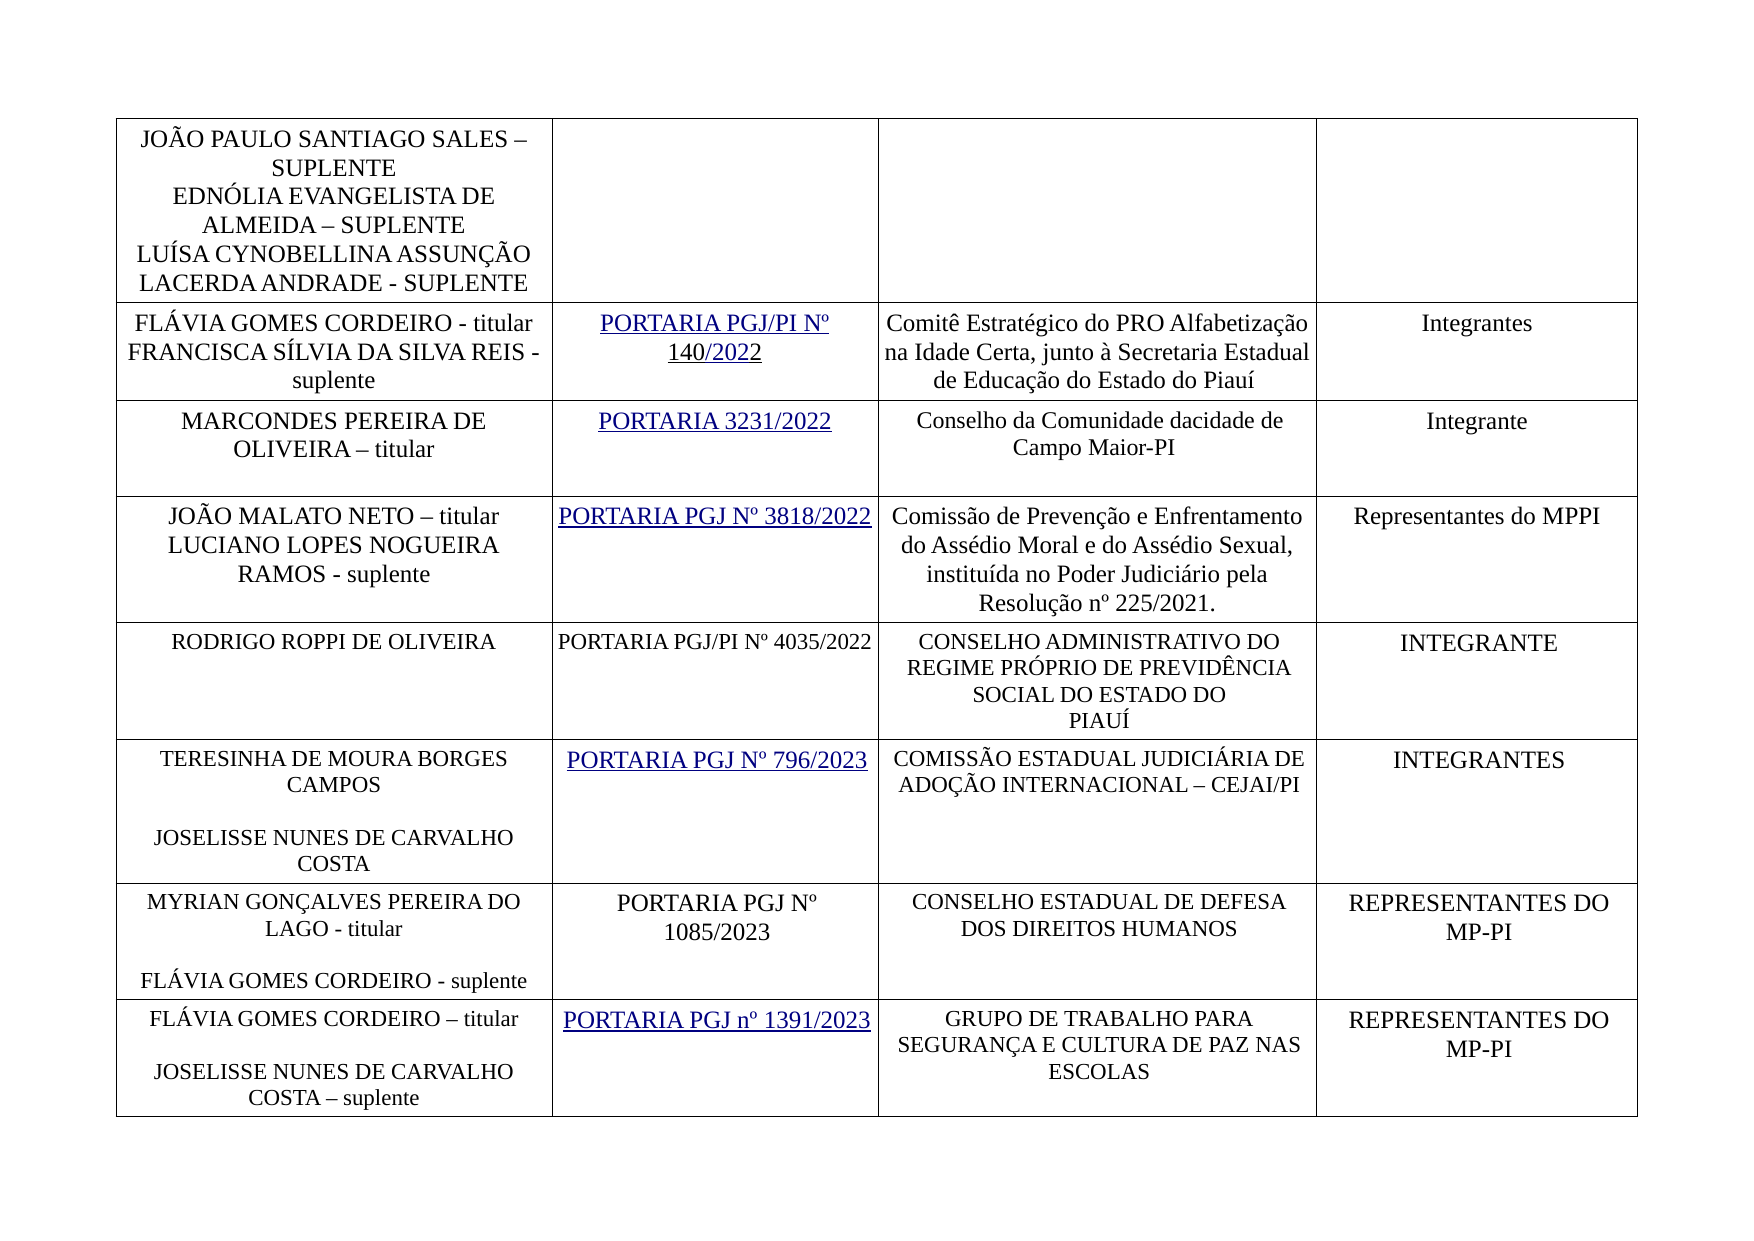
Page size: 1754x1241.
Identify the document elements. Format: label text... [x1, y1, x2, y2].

table_cell Comissão de Prevenção e Enfrentamento do Assédio Moral e do Assédio Sexual, instituída no Poder Judiciário pela Resolução nº 225/2021. [879, 497, 1316, 622]
table_cell Integrante [1317, 623, 1637, 739]
table_cell Comissão Estadual Judiciária de Adoção Internacional – CEJAI/PI [879, 740, 1316, 882]
table_cell PORTARIA PGJ Nº 1085/2023 [553, 884, 878, 999]
table_cell PORTARIA PGJ/PI Nº 140/2022 [553, 303, 878, 400]
table_cell Representantes do MPPI [1317, 497, 1637, 622]
table_cell Integrantes [1317, 303, 1637, 400]
table_cell PORTARIA PGJ Nº 796/2023 [553, 740, 878, 882]
table_cell Grupo de Trabalho para Segurança e Cultura de Paz nas Escolas [879, 1000, 1316, 1116]
table_cell Representantes do mp-pi [1317, 1000, 1637, 1116]
table_cell Conselho Administrativo do Regime Próprio de Previdência Social do Estado do Piauí [879, 623, 1316, 739]
table_cell PORTARIA PGJ Nº 3818/2022 [553, 497, 878, 622]
table_cell JOÃO MALATO NETO – titular LUCIANO LOPES NOGUEIRA RAMOS - suplente [117, 497, 552, 622]
table_cell MARCONDES PEREIRA DE OLIVEIRA – titular [117, 401, 552, 496]
table_cell Conselho Estadual de Defesa dos Direitos Humanos [879, 884, 1316, 999]
table_cell Comitê Estratégico do PRO Alfabetização na Idade Certa, junto à Secretaria Estadual de Educação do Estado do Piauí [879, 303, 1316, 400]
table_cell [879, 119, 1316, 302]
table_cell Representantes do mp-pi [1317, 884, 1637, 999]
table_cell Conselho da Comunidade dacidade de Campo Maior-PI [879, 401, 1316, 496]
table_cell FLÁVIA GOMES CORDEIRO – titular JOSELISSE NUNES DE CARVALHO COSTA – suplente [117, 1000, 552, 1116]
table_cell FLÁVIA GOMES CORDEIRO - titular FRANCISCA SÍLVIA DA SILVA REIS - suplente [117, 303, 552, 400]
table_cell MYRIAN GONÇALVES PEREIRA DO LAGO - titular FLÁVIA GOMES CORDEIRO - suplente [117, 884, 552, 999]
table_cell Integrantes [1317, 740, 1637, 882]
table_cell [1317, 119, 1637, 302]
table_cell [553, 119, 878, 302]
table_cell PORTARIA PGJ/PI Nº 4035/2022 [553, 623, 878, 739]
table_cell PORTARIA 3231/2022 [553, 401, 878, 496]
table_cell PORTARIA PGJ nº 1391/2023 [553, 1000, 878, 1116]
table_cell Integrante [1317, 401, 1637, 496]
table_cell RODRIGO ROPPI DE OLIVEIRA [117, 623, 552, 739]
table_cell JOÃO PAULO SANTIAGO SALES – SUPLENTE EDNÓLIA EVANGELISTA DE ALMEIDA – SUPLENTE LUÍSA CYNOBELLINA ASSUNÇÃO LACERDA ANDRADE - SUPLENTE [117, 119, 552, 302]
table_cell TERESINHA DE MOURA BORGES CAMPOS JOSELISSE NUNES DE CARVALHO COSTA [117, 740, 552, 882]
